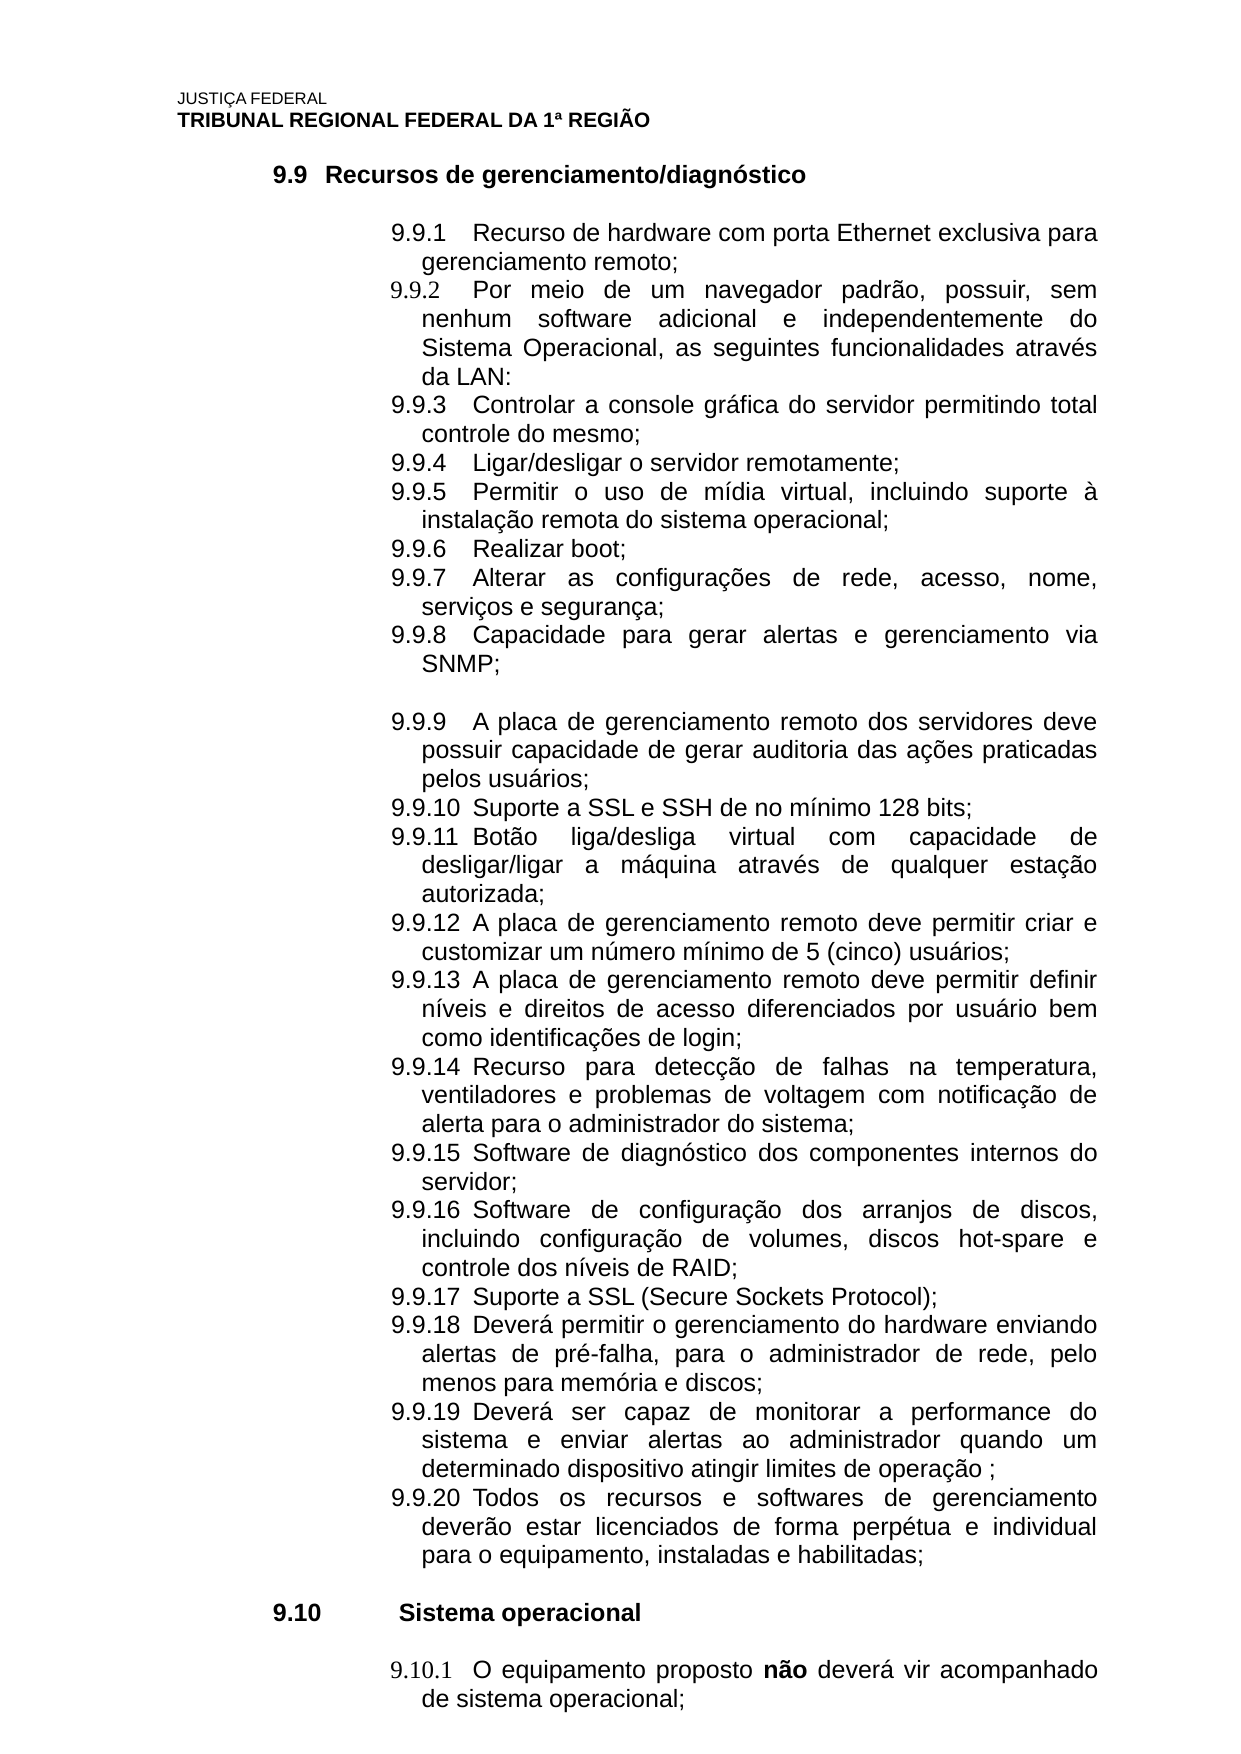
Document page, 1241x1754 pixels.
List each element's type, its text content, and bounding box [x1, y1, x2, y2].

list Sistema operacional [266, 1598, 1098, 1627]
list Botão liga/desliga virtual com capacidade de desligar/ligar a máquina através de qualquer estação autorizada; [384, 822, 1098, 908]
list Software de diagnóstico dos componentes internos do servidor; [384, 1138, 1098, 1196]
list A placa de gerenciamento remoto deve permitir definir níveis e direitos de acesso diferenciados por usuário bem como identificações de login; [384, 966, 1098, 1052]
list Suporte a SSL (Secure Sockets Protocol); [384, 1282, 1098, 1311]
list Alterar as configurações de rede, acesso, nome, serviços e segurança; [384, 563, 1098, 621]
list Por meio de um navegador padrão, possuir, sem nenhum software adicional e independentemente do Sistema Operacional, as seguintes funcionalidades através da LAN: [384, 275, 1098, 391]
list Controlar a console gráfica do servidor permitindo total controle do mesmo; [384, 391, 1098, 448]
list Suporte a SSL e SSH de no mínimo 128 bits; [384, 793, 1098, 822]
list Ligar/desligar o servidor remotamente; [384, 448, 1098, 477]
list Deverá permitir o gerenciamento do hardware enviando alertas de pré-falha, para o administrador de rede, pelo menos para memória e discos; [384, 1311, 1098, 1397]
list Capacidade para gerar alertas e gerenciamento via SNMP; [384, 621, 1098, 678]
list Recursos de gerenciamento/diagnóstico [266, 160, 1098, 189]
list A placa de gerenciamento remoto deve permitir criar e customizar um número mínimo de 5 (cinco) usuários; [384, 908, 1098, 966]
list O equipamento proposto não deverá vir acompanhado de sistema operacional; [384, 1656, 1098, 1713]
list Realizar boot; [384, 534, 1098, 563]
list Recurso para detecção de falhas na temperatura, ventiladores e problemas de voltagem com notificação de alerta para o administrador do sistema; [384, 1052, 1098, 1138]
list Recurso de hardware com porta Ethernet exclusiva para gerenciamento remoto; [384, 218, 1098, 275]
list Permitir o uso de mídia virtual, incluindo suporte à instalação remota do sistema operacional; [384, 477, 1098, 534]
list A placa de gerenciamento remoto dos servidores deve possuir capacidade de gerar auditoria das ações praticadas pelos usuários; [384, 707, 1098, 793]
list Deverá ser capaz de monitorar a performance do sistema e enviar alertas ao administrador quando um determinado dispositivo atingir limites de operação ; [384, 1397, 1098, 1483]
list Todos os recursos e softwares de gerenciamento deverão estar licenciados de forma perpétua e individual para o equipamento, instaladas e habilitadas; [384, 1483, 1098, 1569]
list Software de configuração dos arranjos de discos, incluindo configuração de volumes, discos hot-spare e controle dos níveis de RAID; [384, 1196, 1098, 1282]
